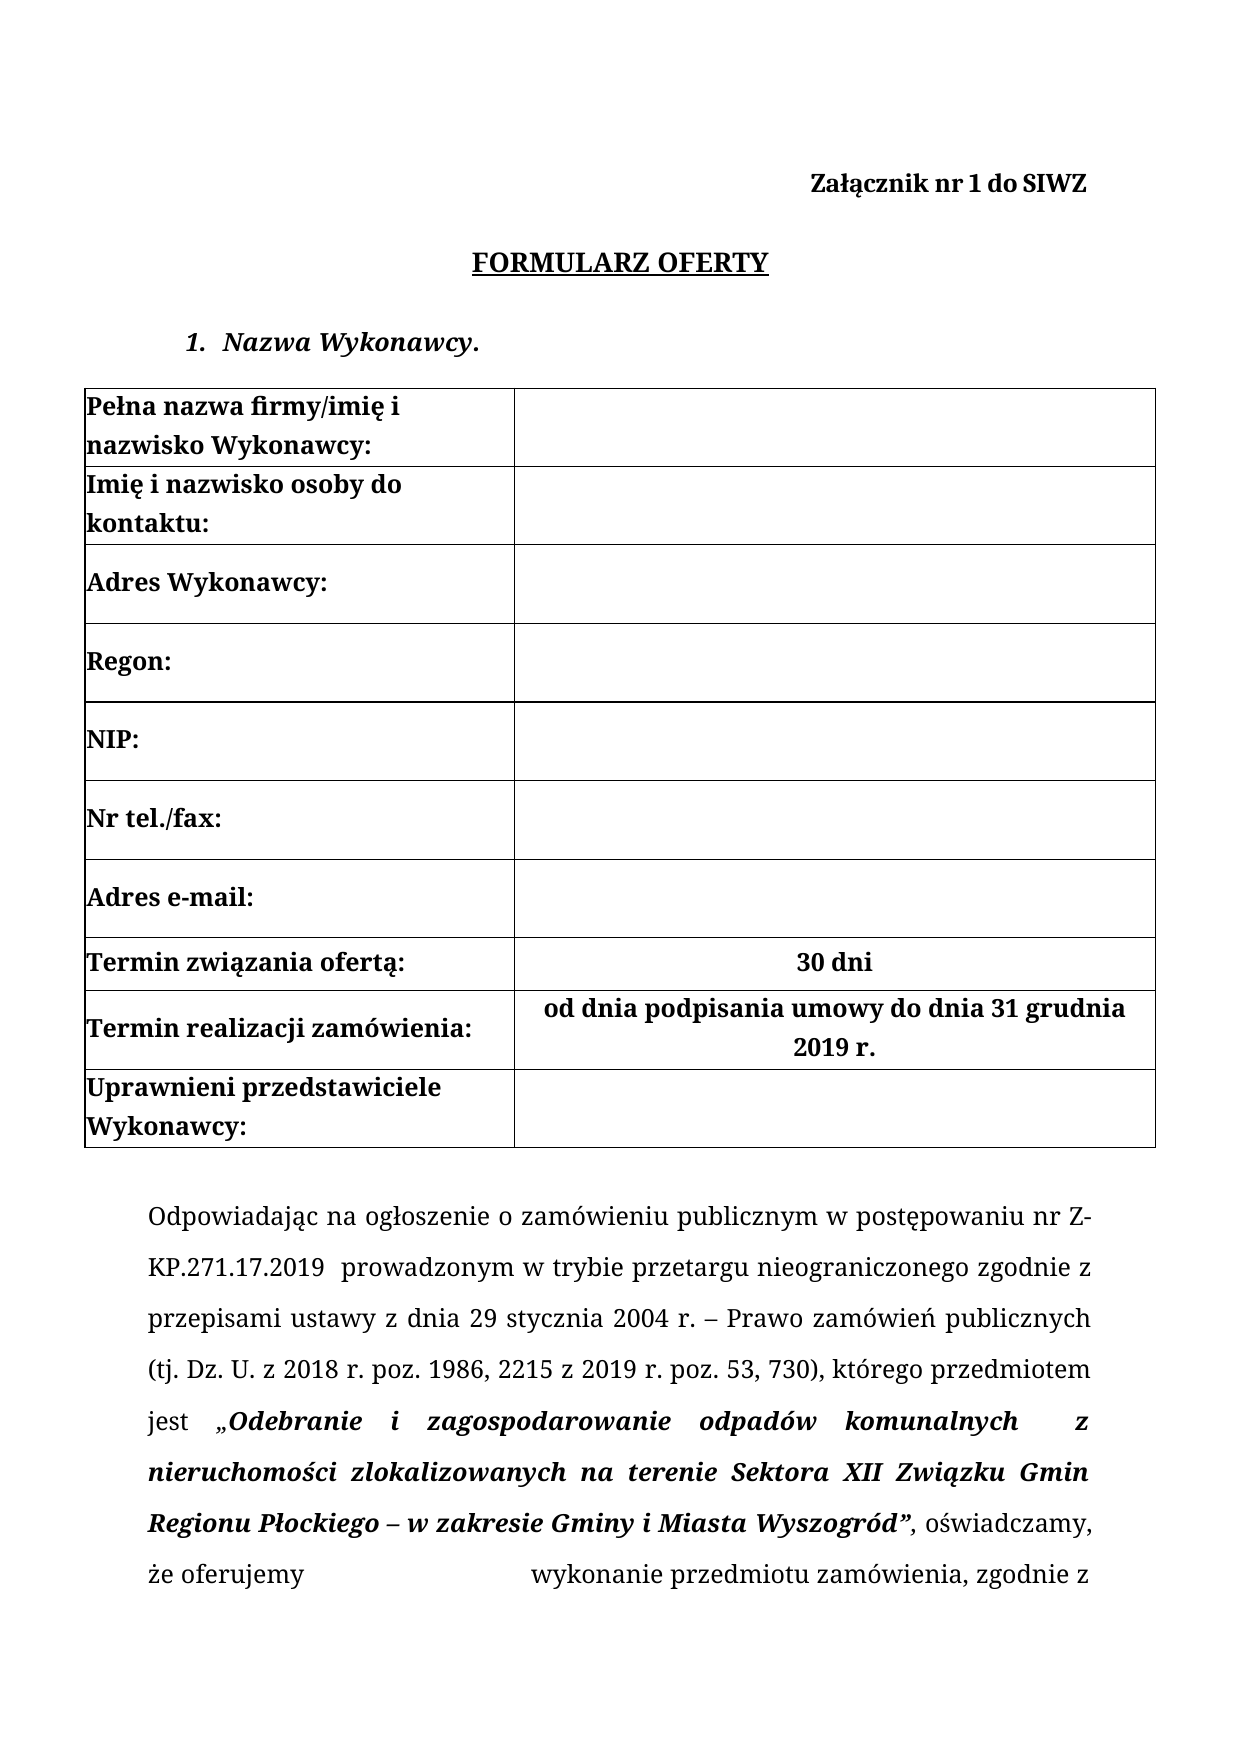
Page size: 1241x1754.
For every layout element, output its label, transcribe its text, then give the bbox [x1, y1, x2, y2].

table_cell Uprawnieni przedstawiciele Wykonawcy: [86, 1070, 514, 1147]
table_cell [515, 545, 1155, 623]
table_cell [515, 860, 1155, 937]
table_cell [515, 781, 1155, 858]
table_cell Adres e-mail: [86, 860, 514, 937]
table_cell Termin realizacji zamówienia: [86, 991, 514, 1068]
table_cell NIP: [86, 703, 514, 780]
table_cell [515, 703, 1155, 780]
table_cell od dnia podpisania umowy do dnia 31 grudnia 2019 r. [515, 991, 1155, 1068]
table_header Pełna nazwa firmy/imię i nazwisko Wykonawcy: [86, 389, 514, 466]
table_cell [515, 624, 1155, 701]
list Nazwa Wykonawcy. [185, 325, 1093, 359]
table_cell [515, 1070, 1155, 1147]
table_cell [515, 467, 1155, 544]
text FORMULARZ OFERTY [148, 243, 1093, 280]
table_cell Regon: [86, 624, 514, 701]
table_cell Nr tel./fax: [86, 781, 514, 858]
text Odpowiadając na ogłoszenie o zamówieniu publicznym w postępowaniu nr Z-KP.271.17.2019 prowadzonym w trybie przetargu nieograniczonego zgodnie z przepisami ustawy z dnia 29 stycznia 2004 r. – Prawo zamówień publicznych (tj. Dz. U. z 2018 r. poz. 1986, 2215 z 2019 r. poz. 53, 730), którego przedmiotem jest „Odebranie i zagospodarowanie odpadów komunalnych z nieruchomości zlokalizowanych na terenie Sektora XII Związku Gmin Regionu Płockiego – w zakresie Gminy i Miasta Wyszogród”, oświadczamy, że oferujemy wykonanie przedmiotu zamówienia, zgodnie z [148, 1199, 1093, 1590]
table_cell 30 dni [515, 938, 1155, 990]
table_header [515, 389, 1155, 466]
table_cell Adres Wykonawcy: [86, 545, 514, 623]
table_cell Imię i nazwisko osoby do kontaktu: [86, 467, 514, 544]
table_cell Termin związania ofertą: [86, 938, 514, 990]
subtitle Załącznik nr 1 do SIWZ [148, 168, 1093, 199]
